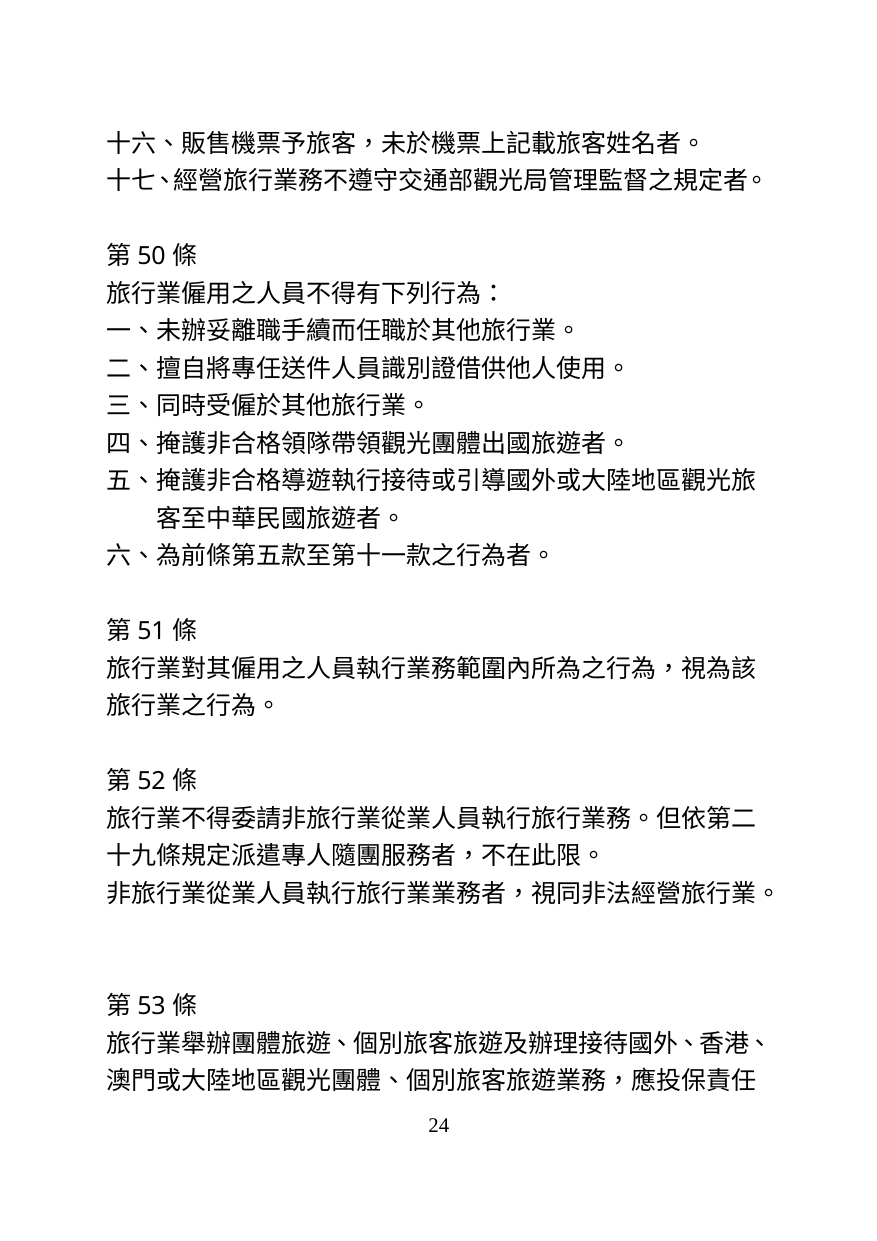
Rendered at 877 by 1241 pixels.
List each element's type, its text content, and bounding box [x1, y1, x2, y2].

text 第 50 條 [106, 235, 771, 272]
text 第 53 條 [106, 985, 771, 1022]
text 非旅行業從業人員執行旅行業業務者，視同非法經營旅行業。 [106, 872, 771, 947]
text 十七、經營旅行業務不遵守交通部觀光局管理監督之規定者。 [106, 160, 771, 197]
text 一、未辦妥離職手續而任職於其他旅行業。 [106, 310, 771, 347]
text 第 51 條 [106, 610, 771, 647]
text 旅行業僱用之人員不得有下列行為： [106, 272, 771, 310]
text 五、掩護非合格導遊執行接待或引導國外或大陸地區觀光旅客至中華民國旅遊者。 [106, 460, 771, 535]
text 第 52 條 [106, 760, 771, 797]
text 旅行業不得委請非旅行業從業人員執行旅行業務。但依第二十九條規定派遣專人隨團服務者，不在此限。 [106, 797, 771, 872]
text 旅行業舉辦團體旅遊、個別旅客旅遊及辦理接待國外、香港、澳門或大陸地區觀光團體、個別旅客旅遊業務，應投保責任 [106, 1022, 771, 1097]
text 旅行業對其僱用之人員執行業務範圍內所為之行為，視為該旅行業之行為。 [106, 647, 771, 722]
text 二、擅自將專任送件人員識別證借供他人使用。 [106, 347, 771, 385]
text 四、掩護非合格領隊帶領觀光團體出國旅遊者。 [106, 422, 771, 460]
text 十六、販售機票予旅客，未於機票上記載旅客姓名者。 [106, 122, 771, 160]
text 三、同時受僱於其他旅行業。 [106, 385, 771, 422]
text 六、為前條第五款至第十一款之行為者。 [106, 535, 771, 572]
